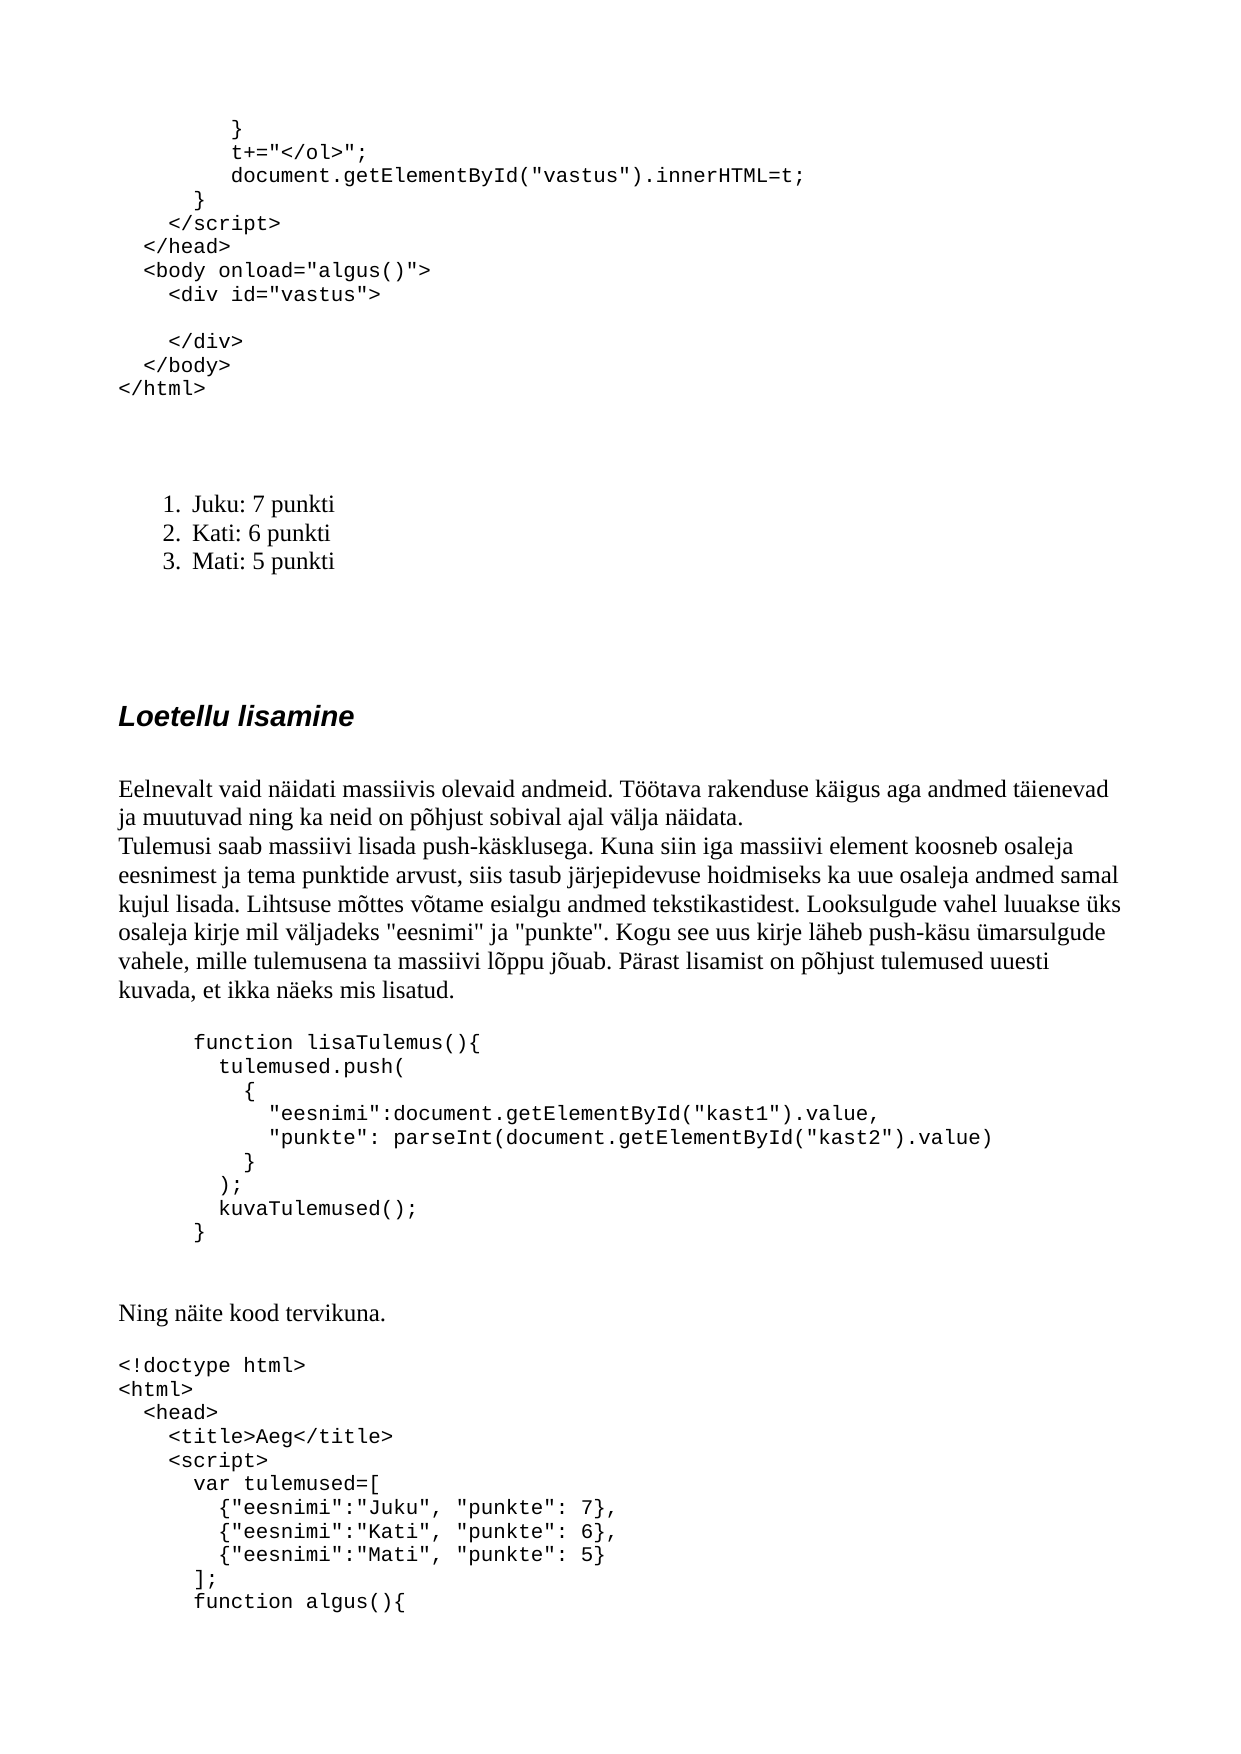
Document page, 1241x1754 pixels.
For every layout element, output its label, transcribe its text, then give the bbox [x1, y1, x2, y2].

text </html> [118, 378, 1122, 402]
text ); [118, 1174, 1122, 1198]
text {"eesnimi":"Mati", "punkte": 5} [118, 1544, 1122, 1568]
text <head> [118, 1402, 1122, 1426]
text Tulemusi saab massiivi lisada push-käsklusega. Kuna siin iga massiivi element koosneb osaleja eesnimest ja tema punktide arvust, siis tasub järjepidevuse hoidmiseks ka uue osaleja andmed samal kujul lisada. Lihtsuse mõttes võtame esialgu andmed tekstikastidest. Looksulgude vahel luuakse üks osaleja kirje mil väljadeks "eesnimi" ja "punkte". Kogu see uus kirje läheb push-käsu ümarsulgude vahele, mille tulemusena ta massiivi lõppu jõuab. Pärast lisamist on põhjust tulemused uuesti kuvada, et ikka näeks mis lisatud. [118, 831, 1122, 1004]
list Kati: 6 punkti [162, 518, 1122, 546]
text } [118, 118, 1122, 142]
text function lisaTulemus(){ [118, 1032, 1122, 1056]
text } [118, 1151, 1122, 1174]
text <title>Aeg</title> [118, 1426, 1122, 1450]
list Juku: 7 punkti [162, 489, 1122, 518]
text document.getElementById("vastus").innerHTML=t; [118, 165, 1122, 189]
text <body onload="algus()"> [118, 260, 1122, 284]
text <html> [118, 1379, 1122, 1402]
text Eelnevalt vaid näidati massiivis olevaid andmeid. Töötava rakenduse käigus aga andmed täienevad ja muutuvad ning ka neid on põhjust sobival ajal välja näidata. [118, 774, 1122, 831]
text "eesnimi":document.getElementById("kast1").value, [118, 1103, 1122, 1127]
text </body> [118, 354, 1122, 378]
text {"eesnimi":"Kati", "punkte": 6}, [118, 1521, 1122, 1544]
text <div id="vastus"> [118, 284, 1122, 307]
text ]; [118, 1568, 1122, 1592]
text Ning näite kood tervikuna. [118, 1298, 1122, 1326]
text <script> [118, 1450, 1122, 1473]
text kuvaTulemused(); [118, 1198, 1122, 1222]
text </script> [118, 213, 1122, 236]
text {"eesnimi":"Juku", "punkte": 7}, [118, 1497, 1122, 1521]
text t+="</ol>"; [118, 142, 1122, 165]
text tulemused.push( [118, 1056, 1122, 1080]
text <!doctype html> [118, 1355, 1122, 1379]
list Mati: 5 punkti [162, 546, 1122, 575]
text var tulemused=[ [118, 1473, 1122, 1497]
subtitle Loetellu lisamine [118, 699, 1122, 732]
text } [118, 189, 1122, 213]
text } [118, 1222, 1122, 1245]
text </head> [118, 236, 1122, 260]
text "punkte": parseInt(document.getElementById("kast2").value) [118, 1127, 1122, 1151]
text { [118, 1080, 1122, 1103]
text function algus(){ [118, 1592, 1122, 1615]
text </div> [118, 331, 1122, 354]
